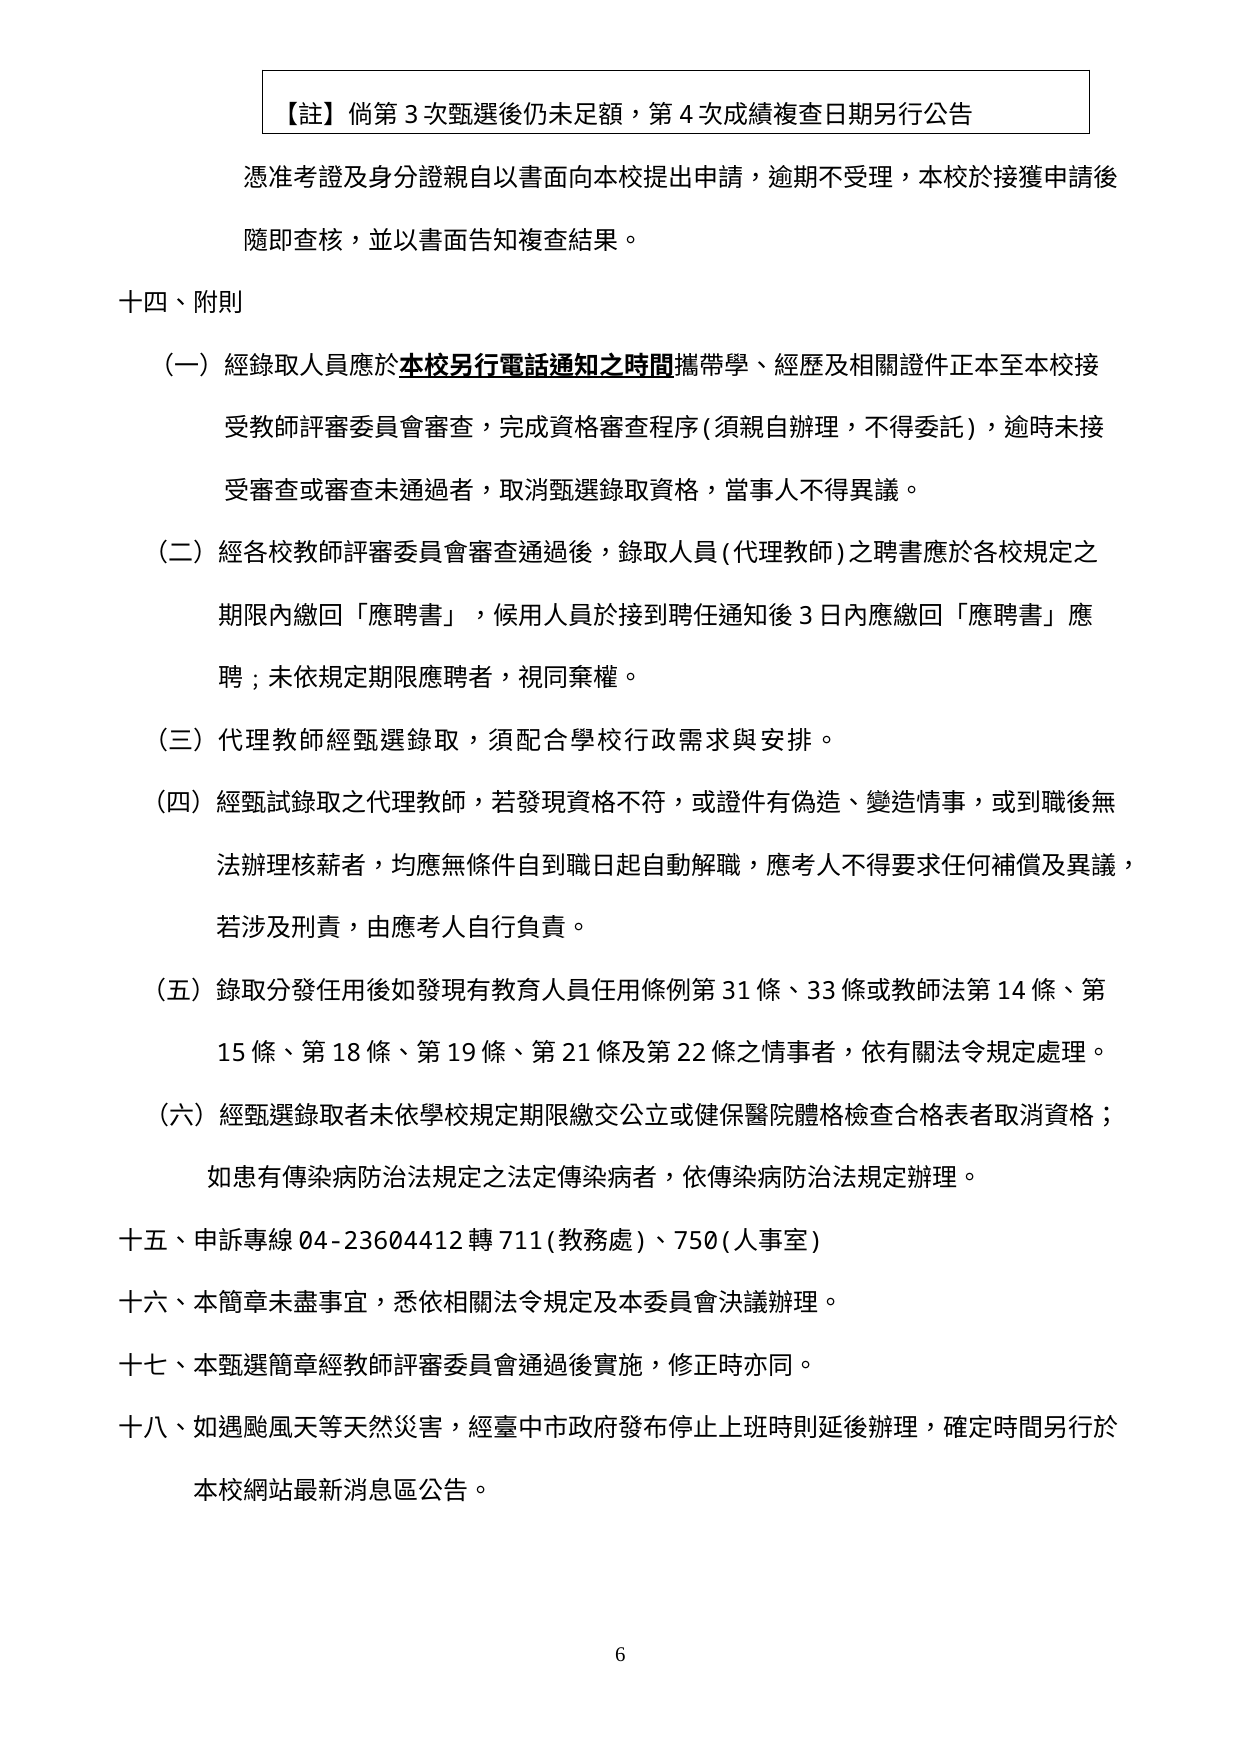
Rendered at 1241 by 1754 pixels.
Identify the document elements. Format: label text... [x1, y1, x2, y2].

table_cell 【註】倘第3次甄選後仍未足額，第4次成績複查日期另行公告 [263, 71, 1089, 133]
text 十四、附則 [118, 259, 1122, 322]
text （五）錄取分發任用後如發現有教育人員任用條例第31條、33條或教師法第14條、第15條、第18條、第19條、第21條及第22條之情事者，依有關法令規定處理。 [141, 947, 1122, 1072]
text （四）經甄試錄取之代理教師，若發現資格不符，或證件有偽造、變造情事，或到職後無法辦理核薪者，均應無條件自到職日起自動解職，應考人不得要求任何補償及異議，若涉及刑責，由應考人自行負責。 [141, 759, 1122, 947]
text 十八、如遇颱風天等天然災害，經臺中市政府發布停止上班時則延後辦理，確定時間另行於本校網站最新消息區公告。 [118, 1384, 1122, 1509]
text 十七、本甄選簡章經教師評審委員會通過後實施，修正時亦同。 [118, 1322, 1122, 1384]
text 十六、本簡章未盡事宜，悉依相關法令規定及本委員會決議辦理。 [118, 1259, 1122, 1322]
text （三）代理教師經甄選錄取，須配合學校行政需求與安排。 [118, 697, 1122, 759]
text （六）經甄選錄取者未依學校規定期限繳交公立或健保醫院體格檢查合格表者取消資格；如患有傳染病防治法規定之法定傳染病者，依傳染病防治法規定辦理。 [144, 1072, 1122, 1197]
text （二）經各校教師評審委員會審查通過後，錄取人員(代理教師)之聘書應於各校規定之期限內繳回「應聘書」，候用人員於接到聘任通知後3日內應繳回「應聘書」應聘﹔未依規定期限應聘者，視同棄權。 [143, 509, 1122, 697]
text （一）經錄取人員應於本校另行電話通知之時間攜帶學、經歷及相關證件正本至本校接受教師評審委員會審查，完成資格審查程序(須親自辦理，不得委託)，逾時未接受審查或審查未通過者，取消甄選錄取資格，當事人不得異議。 [149, 322, 1122, 509]
text 憑准考證及身分證親自以書面向本校提出申請，逾期不受理，本校於接獲申請後隨即查核，並以書面告知複查結果。 [243, 134, 1122, 259]
text 十五、申訴專線04-23604412轉711(教務處)、750(人事室) [118, 1197, 1122, 1259]
